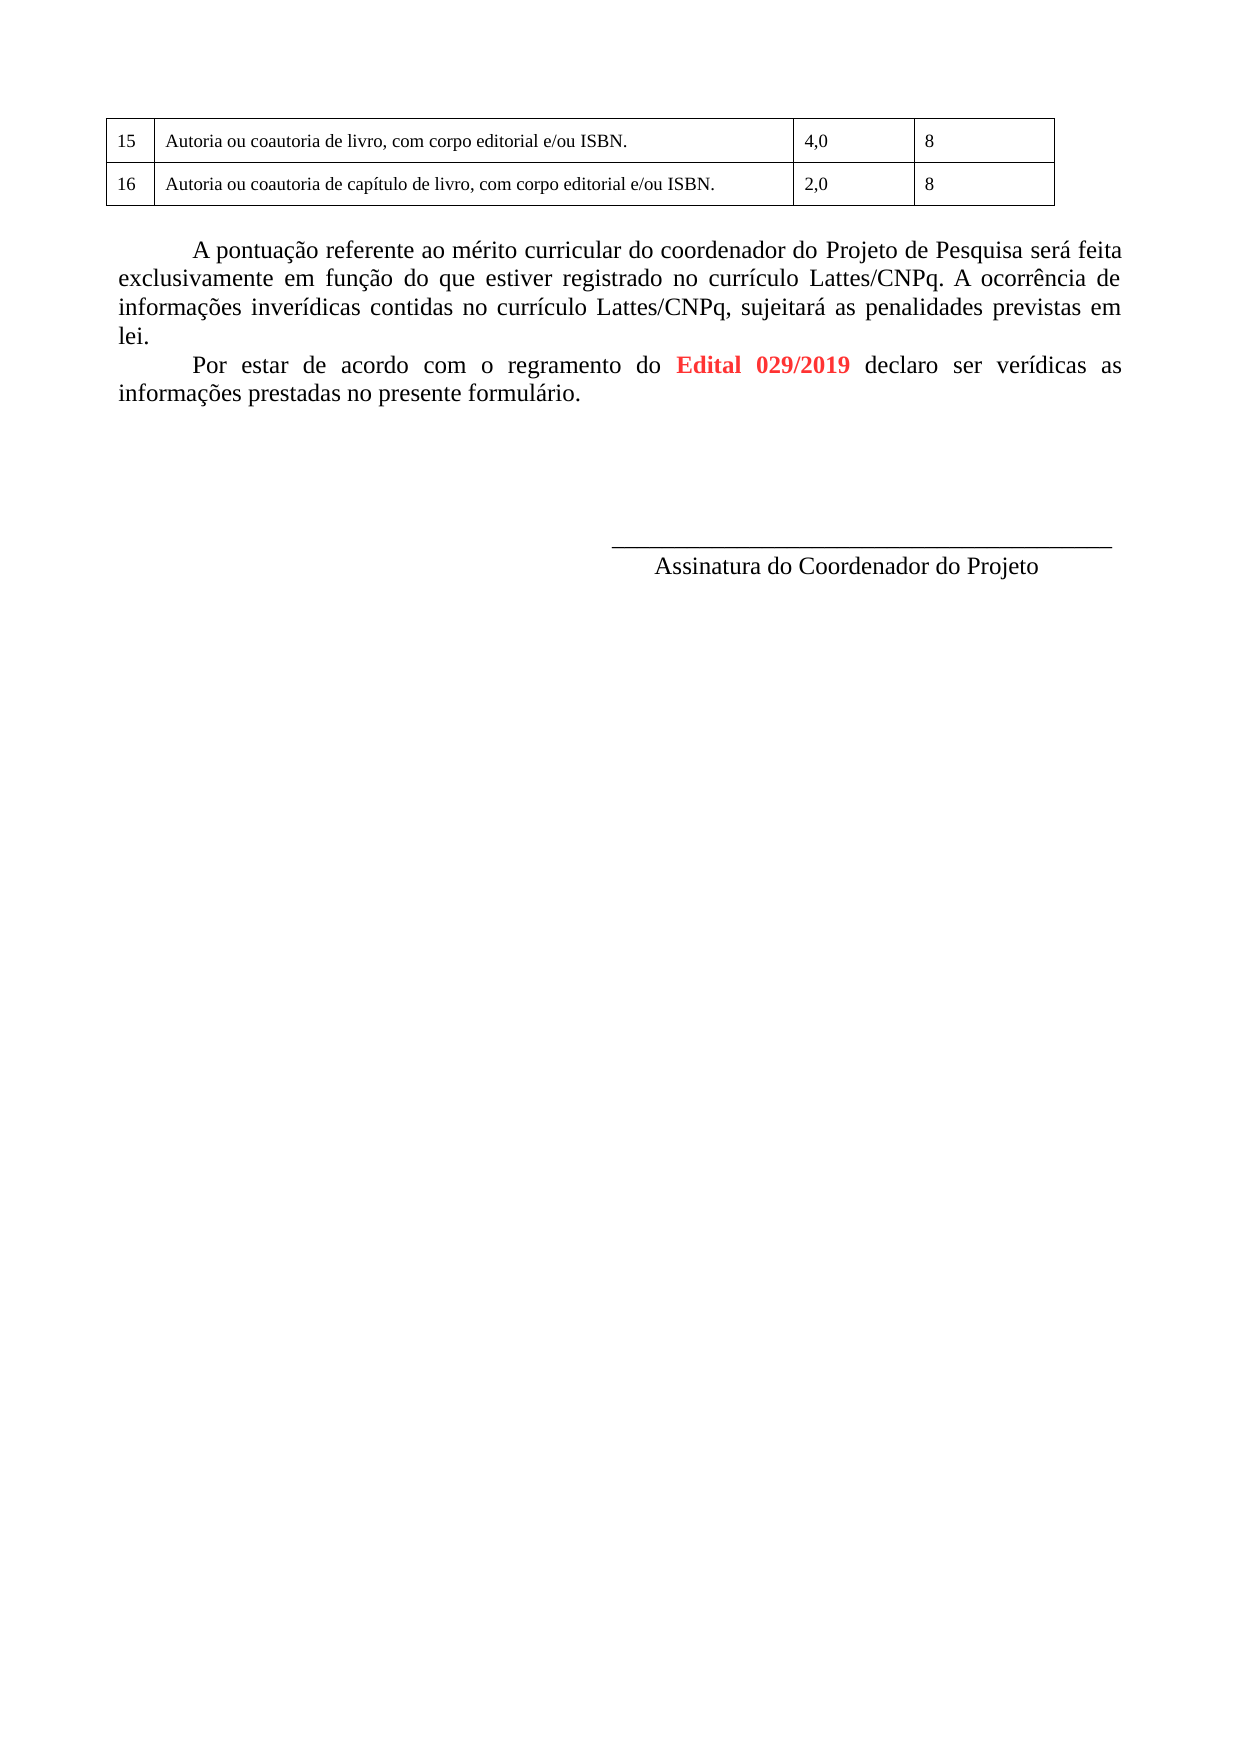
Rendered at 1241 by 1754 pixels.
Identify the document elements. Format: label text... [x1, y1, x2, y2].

text Por estar de acordo com o regramento do Edital 029/2019 declaro ser verídicas as informações prestadas no presente formulário. [118, 350, 1122, 407]
text Assinatura do Coordenador do Projeto [118, 551, 1122, 580]
text A pontuação referente ao mérito curricular do coordenador do Projeto de Pesquisa será feita exclusivamente em função do que estiver registrado no currículo Lattes/CNPq. A ocorrência de informações inverídicas contidas no currículo Lattes/CNPq, sujeitará as penalidades previstas em lei. [118, 235, 1122, 350]
table_cell 4,0 [794, 119, 914, 162]
table_cell Autoria ou coautoria de livro, com corpo editorial e/ou ISBN. [155, 119, 793, 162]
table_cell Autoria ou coautoria de capítulo de livro, com corpo editorial e/ou ISBN. [155, 163, 793, 205]
table_cell 8 [915, 119, 1054, 162]
text ________________________________________ [118, 522, 1122, 551]
table_cell 15 [107, 119, 154, 162]
table_cell 2,0 [794, 163, 914, 205]
table_cell 16 [107, 163, 154, 205]
table_cell 8 [915, 163, 1054, 205]
